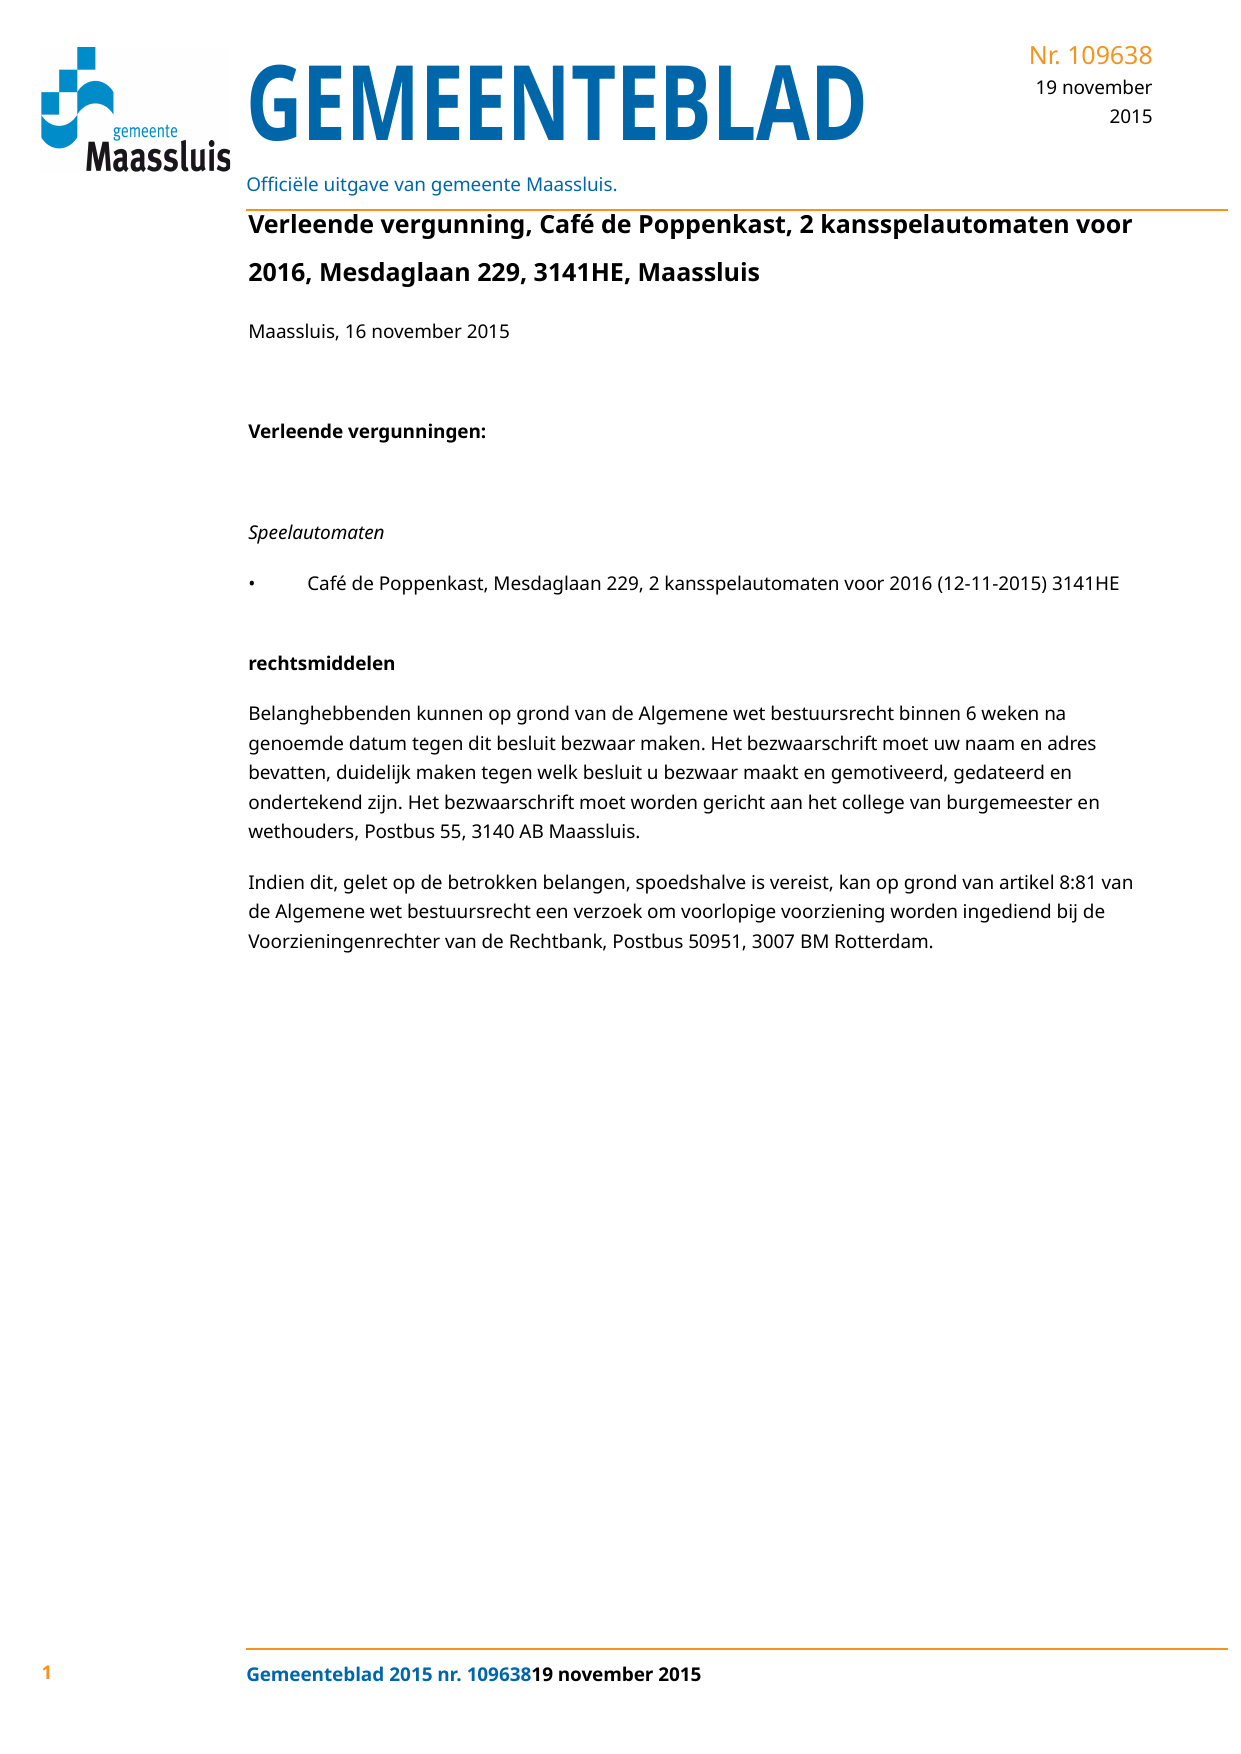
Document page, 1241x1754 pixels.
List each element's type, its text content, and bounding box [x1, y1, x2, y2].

text Speelautomaten [248, 519, 1152, 545]
text Maassluis, 16 november 2015 [248, 318, 1152, 344]
text Belanghebbenden kunnen op grond van de Algemene wet bestuursrecht binnen 6 weken na genoemde datum tegen dit besluit bezwaar maken. Het bezwaarschrift moet uw naam en adres bevatten, duidelijk maken tegen welk besluit u bezwaar maakt en gemotiveerd, gedateerd en ondertekend zijn. Het bezwaarschrift moet worden gericht aan het college van burgemeester en wethouders, Postbus 55, 3140 AB Maassluis. [248, 700, 1152, 844]
list Café de Poppenkast, Mesdaglaan 229, 2 kansspelautomaten voor 2016 (12-11-2015) 3141HE [248, 570, 1152, 596]
text rechtsmiddelen [248, 650, 1152, 676]
picture [41, 47, 77, 92]
picture [41, 47, 231, 172]
text Verleende vergunningen: [248, 419, 1152, 444]
text Indien dit, gelet op de betrokken belangen, spoedshalve is vereist, kan op grond van artikel 8:81 van de Algemene wet bestuursrecht een verzoek om voorlopige voorziening worden ingediend bij de Voorzieningenrechter van de Rechtbank, Postbus 50951, 3007 BM Rotterdam. [248, 869, 1152, 954]
text Verleende vergunning, Café de Poppenkast, 2 kansspelautomaten voor 2016, Mesdaglaan 229, 3141HE, Maassluis [248, 211, 1152, 288]
